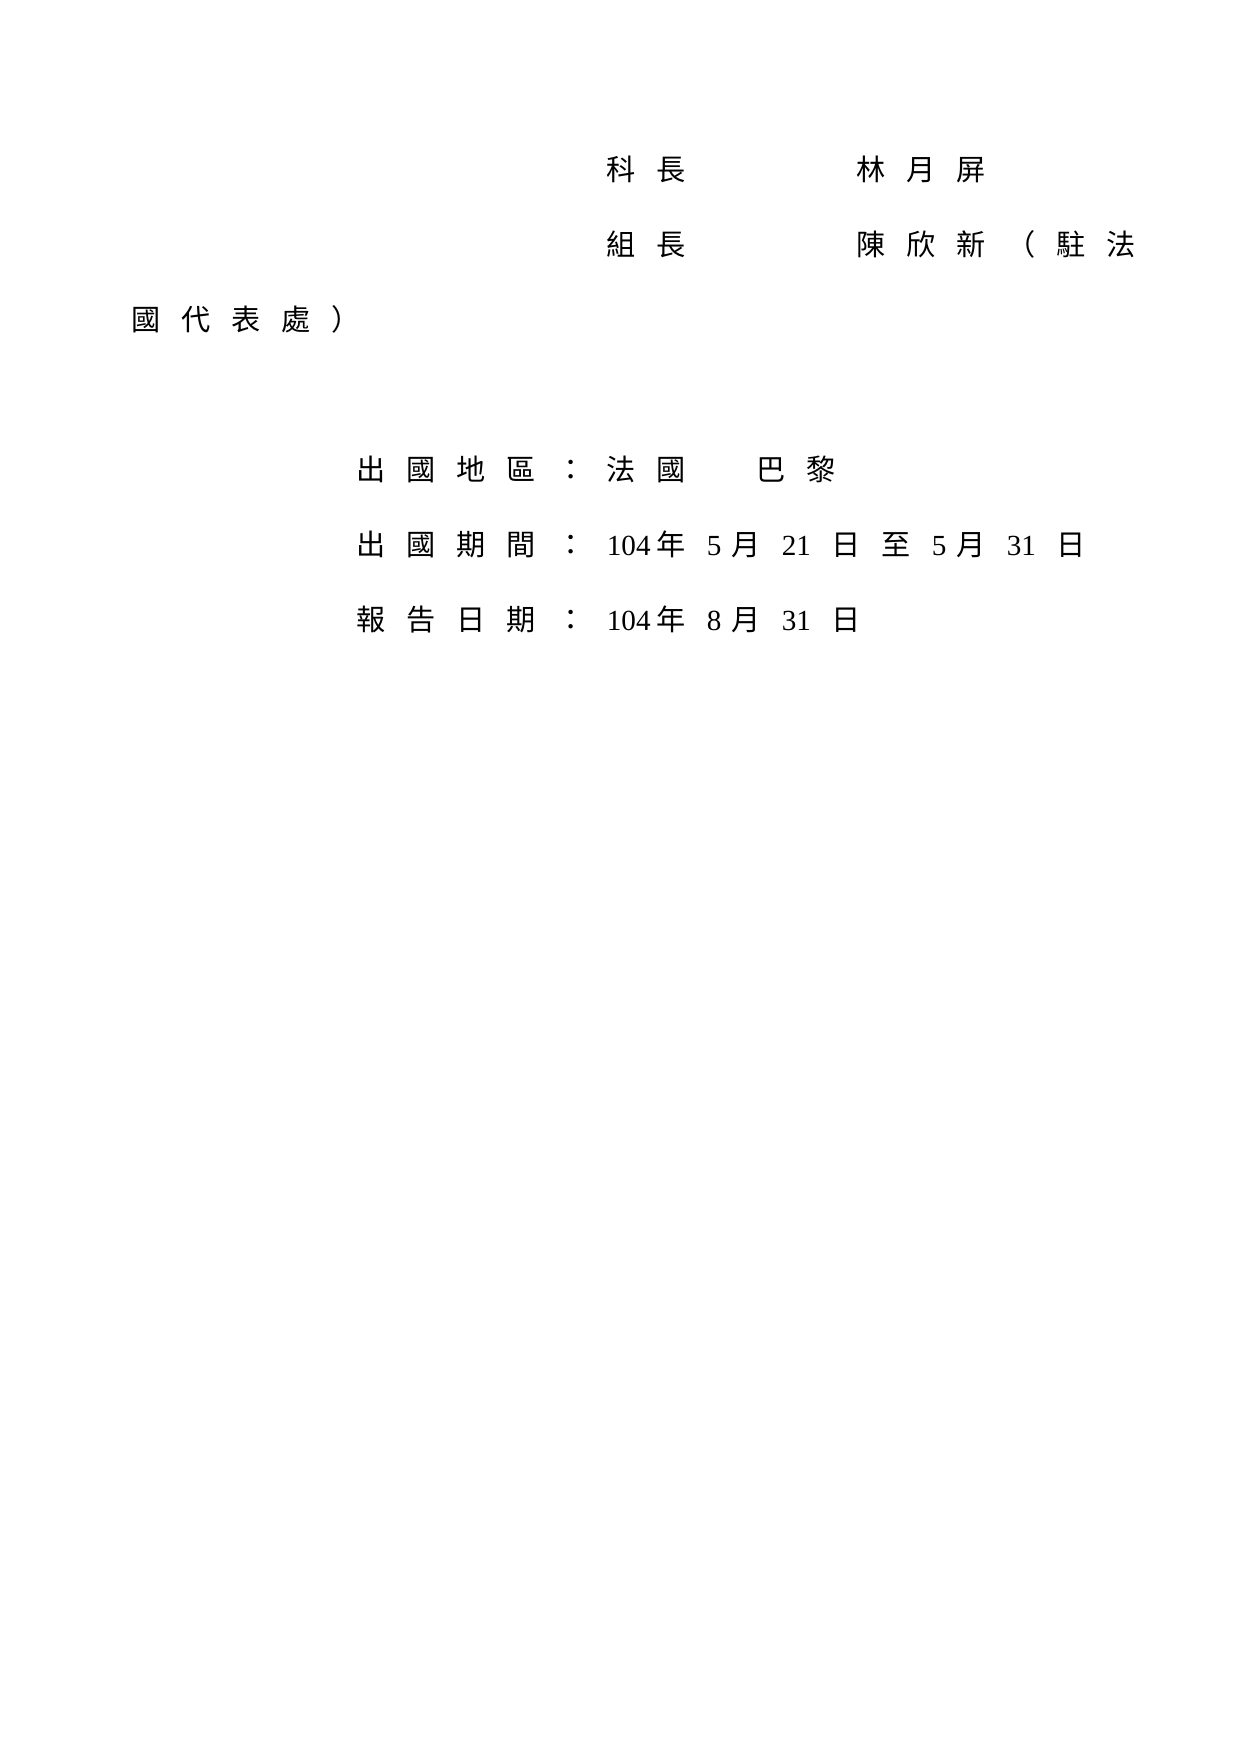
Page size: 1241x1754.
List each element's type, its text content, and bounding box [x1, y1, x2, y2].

text 組長 陳欣新（駐法國代表處） [132, 205, 1157, 355]
text 出國期間：104年5月21日至5月31日 [132, 505, 1157, 580]
text 出國地區：法國 巴黎 [132, 430, 1157, 505]
text 科長 林月屏 [132, 130, 1157, 205]
text 報告日期：104年8月31日 [132, 580, 1157, 655]
